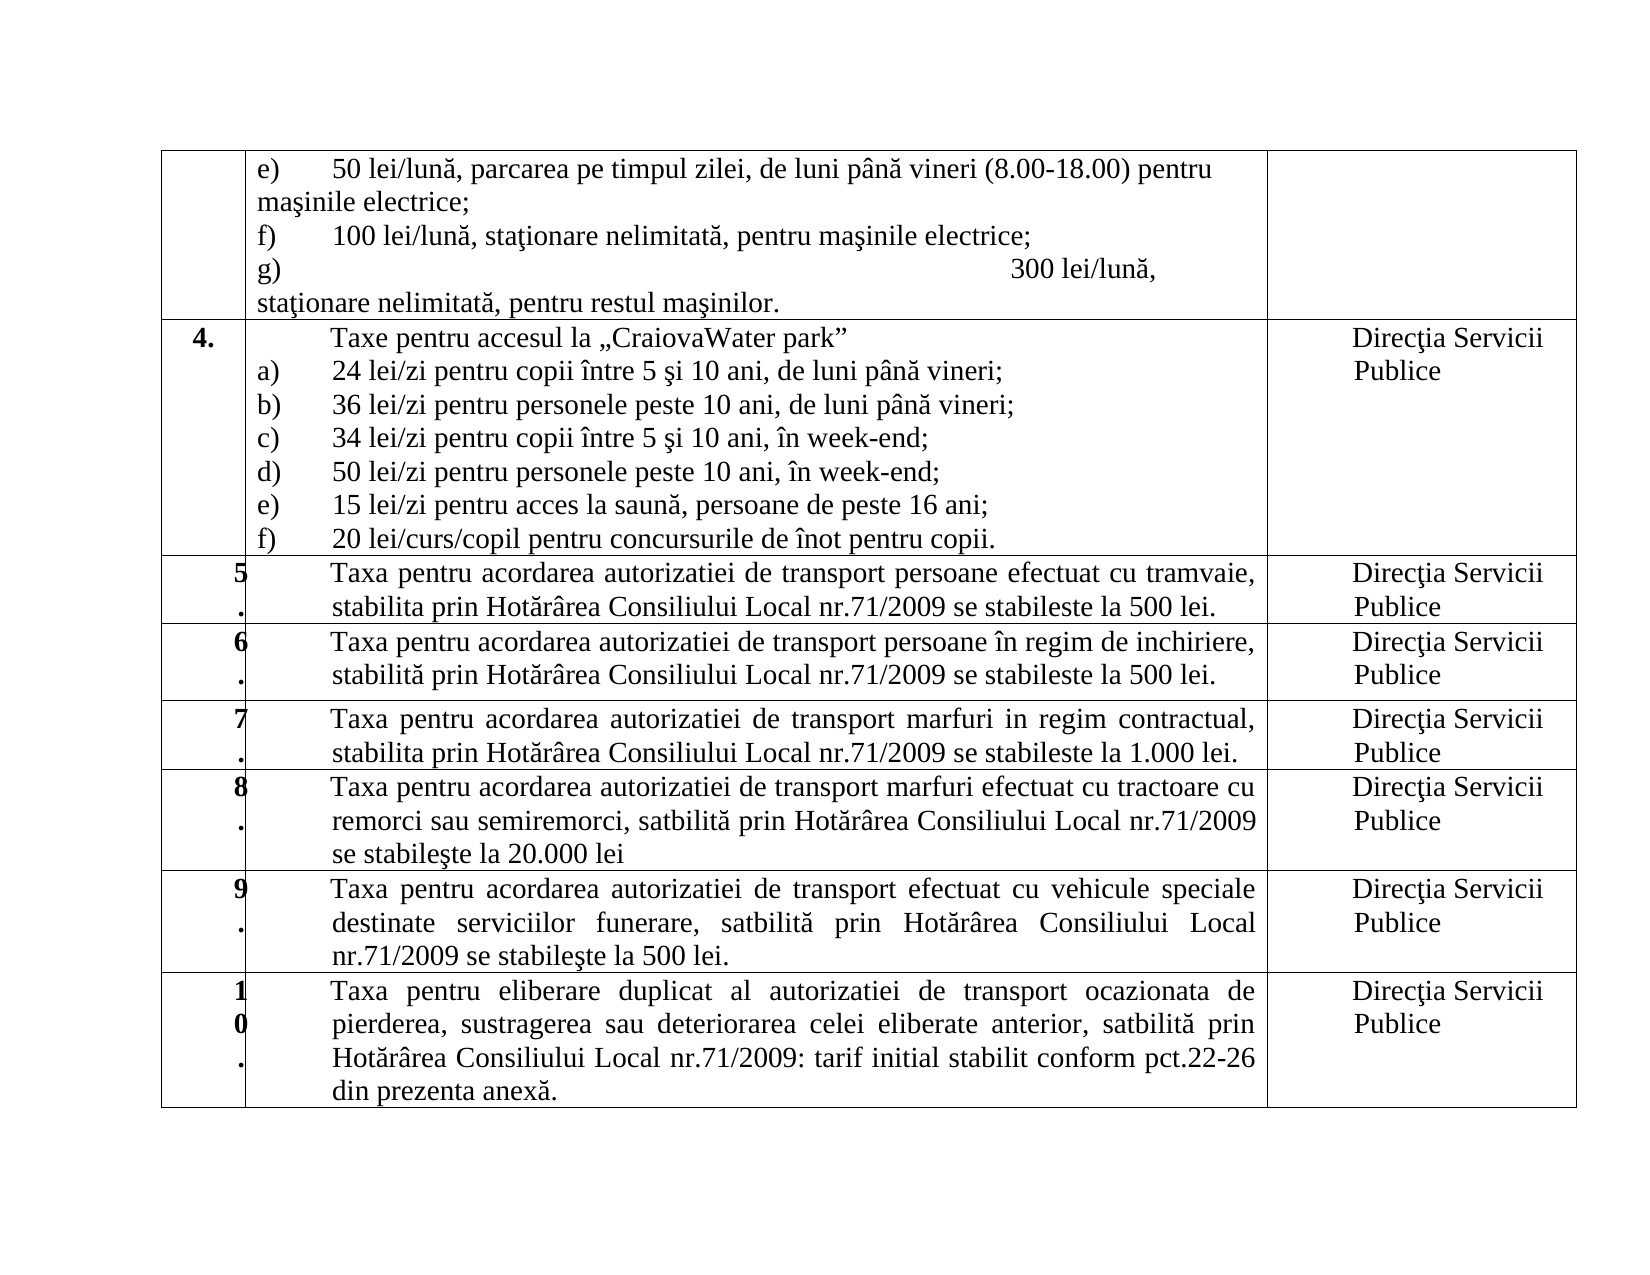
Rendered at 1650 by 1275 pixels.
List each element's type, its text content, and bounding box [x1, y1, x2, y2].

table_cell Taxa pentru eliberare duplicat al autorizatiei de transport ocazionata de pierderea, sustragerea sau deteriorarea celei eliberate anterior, satbilită prin Hotărârea Consiliului Local nr.71/2009: tarif initial stabilit conform pct.22-26 din prezenta anexă. [246, 973, 1267, 1107]
table_cell Direcţia Servicii Publice [1268, 320, 1576, 554]
table_cell 9. [162, 871, 245, 972]
table_cell 6. [162, 624, 245, 700]
table_cell Direcţia Servicii Publice [1268, 701, 1576, 768]
table_cell 4. [162, 320, 245, 554]
table_cell Taxa pentru acordarea autorizatiei de transport marfuri in regim contractual, stabilita prin Hotărârea Consiliului Local nr.71/2009 se stabileste la 1.000 lei. [246, 701, 1267, 768]
table_cell Direcţia Servicii Publice [1268, 770, 1576, 870]
table_cell Taxa de parcare pentru parcarea subterană în zona tetrului Naţional” 1 leu/oră, pentru parcarea (staţionarea) de până la 2 ore; 6 lei, pentru staţionarea de la 2 ore până la 5 ore; 100 lei/lună, pentru parcarea pe timpul nopţii, de luni până vineri (18.00-6.00) şi tot weekendul; 120 lei/lună, parcarea pe timpul zilei, de luni până vineri (6.00-18.00); 50 lei/lună, parcarea pe timpul zilei, de luni până vineri (8.00-18.00) pentru maşinile electrice; 100 lei/lună, staţionare nelimitată, pentru maşinile electrice; 300 lei/lună, staţionare nelimitată, pentru restul maşinilor. [246, 151, 1267, 319]
table_cell Taxa pentru acordarea autorizatiei de transport marfuri efectuat cu tractoare cu remorci sau semiremorci, satbilită prin Hotărârea Consiliului Local nr.71/2009 se stabileşte la 20.000 lei [246, 770, 1267, 870]
table_cell Direcţia Servicii Publice [1268, 556, 1576, 623]
table_cell Direcţia Servicii Publice [1268, 624, 1576, 700]
table_cell Taxa pentru acordarea autorizatiei de transport persoane în regim de inchiriere, stabilită prin Hotărârea Consiliului Local nr.71/2009 se stabileste la 500 lei. [246, 624, 1267, 700]
table_cell Taxe pentru accesul la „CraiovaWater park” 24 lei/zi pentru copii între 5 şi 10 ani, de luni până vineri; 36 lei/zi pentru personele peste 10 ani, de luni până vineri; 34 lei/zi pentru copii între 5 şi 10 ani, în week-end; 50 lei/zi pentru personele peste 10 ani, în week-end; 15 lei/zi pentru acces la saună, persoane de peste 16 ani; 20 lei/curs/copil pentru concursurile de înot pentru copii. [246, 320, 1267, 554]
table_cell 10. [162, 973, 245, 1107]
table_cell 8. [162, 770, 245, 870]
table_cell [162, 151, 245, 319]
table_cell [1268, 151, 1576, 319]
table_cell 5. [162, 556, 245, 623]
table_cell Direcţia Servicii Publice [1268, 871, 1576, 972]
table_cell Direcţia Servicii Publice [1268, 973, 1576, 1107]
table_cell Taxa pentru acordarea autorizatiei de transport persoane efectuat cu tramvaie, stabilita prin Hotărârea Consiliului Local nr.71/2009 se stabileste la 500 lei. [246, 556, 1267, 623]
table_cell 7. [162, 701, 245, 768]
table_cell Taxa pentru acordarea autorizatiei de transport efectuat cu vehicule speciale destinate serviciilor funerare, satbilită prin Hotărârea Consiliului Local nr.71/2009 se stabileşte la 500 lei. [246, 871, 1267, 972]
